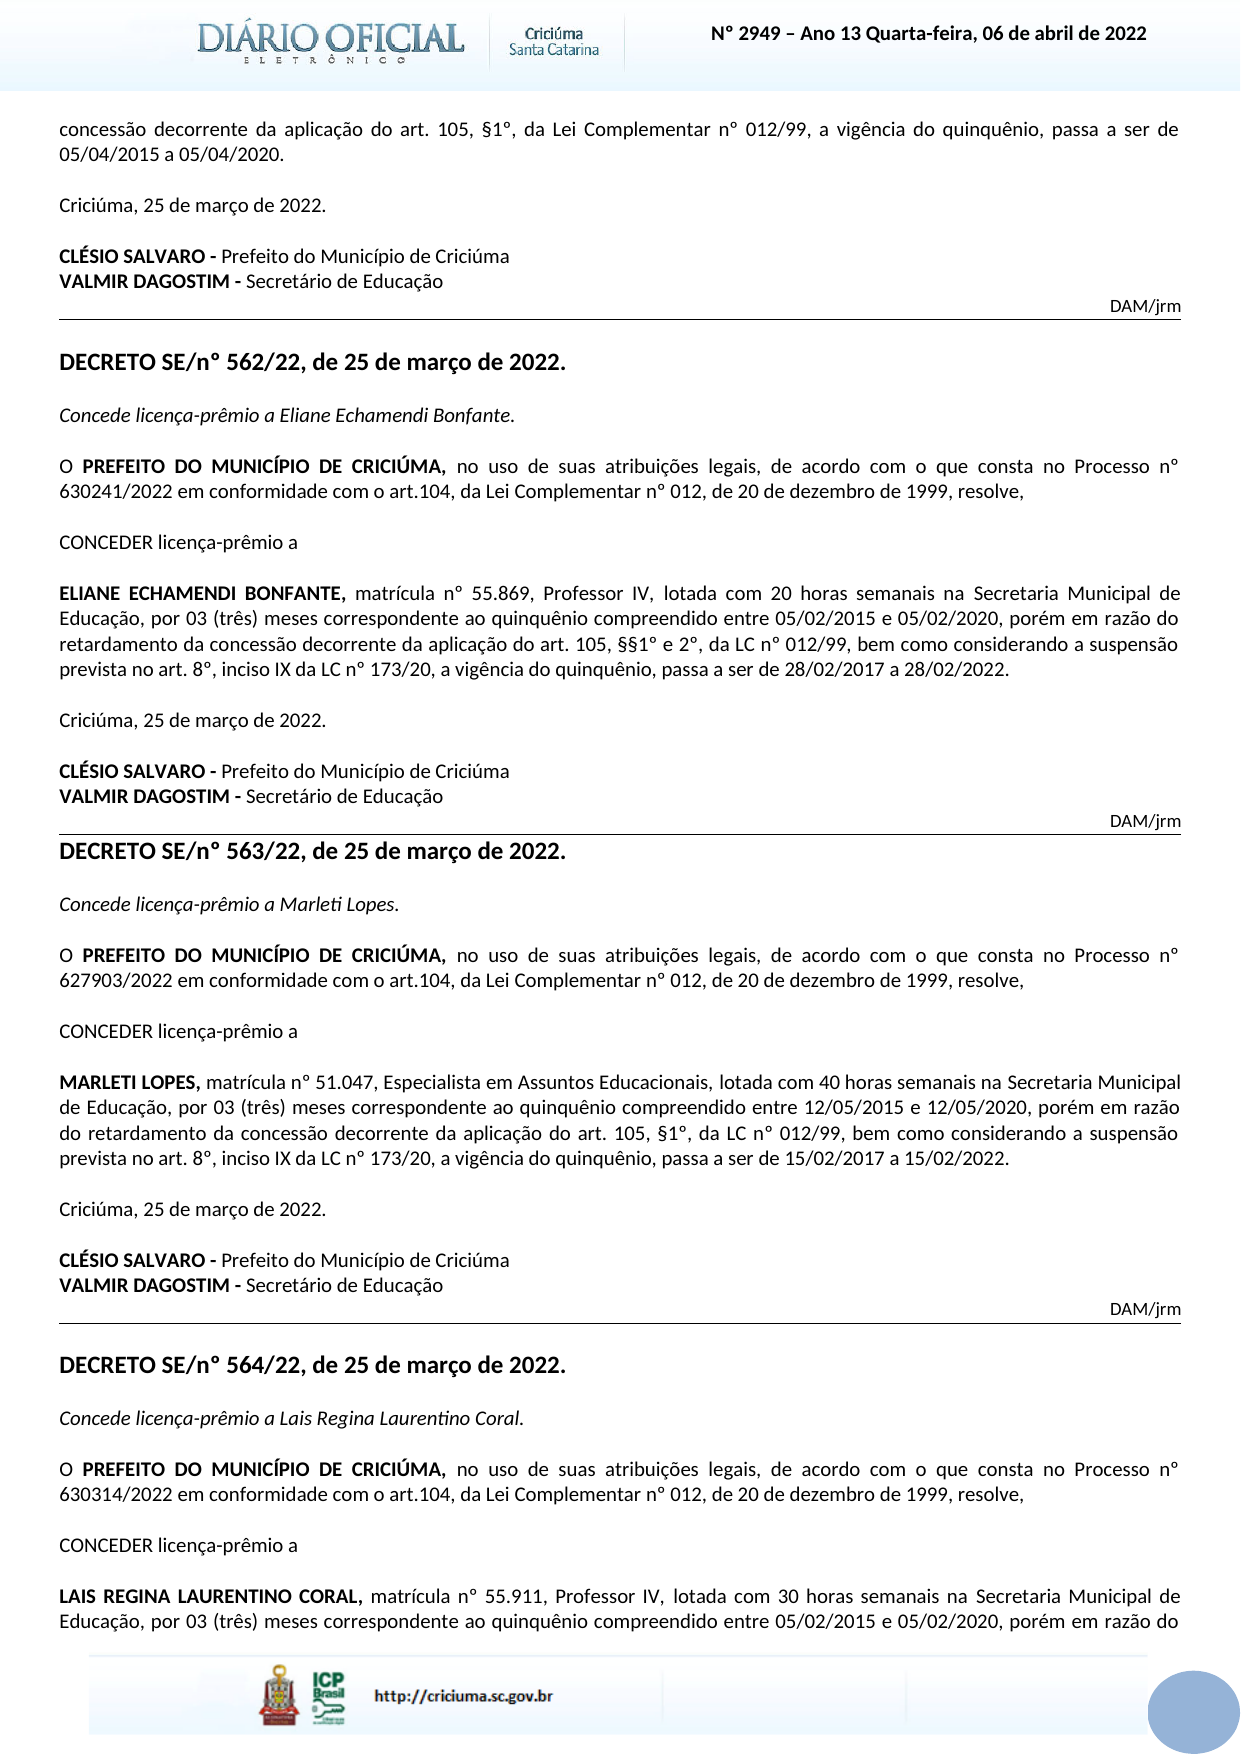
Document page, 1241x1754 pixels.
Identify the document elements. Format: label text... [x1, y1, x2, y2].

text DAM/jrm [59, 294, 1181, 319]
text CONCEDER licença-prêmio a [59, 1532, 1181, 1557]
text Criciúma, 25 de março de 2022. [59, 192, 1181, 218]
text concessão decorrente da aplicação do art. 105, §1º, da Lei Complementar nº 012/99, a vigência do quinquênio, passa a ser de 05/04/2015 a 05/04/2020. [59, 116, 1181, 167]
text Criciúma, 25 de março de 2022. [59, 707, 1181, 733]
text VALMIR DAGOSTIM - Secretário de Educação [59, 783, 1240, 809]
text DECRETO SE/nº 564/22, de 25 de março de 2022. [59, 1349, 1181, 1379]
text CLÉSIO SALVARO - Prefeito do Município de Criciúma [59, 243, 1240, 268]
text VALMIR DAGOSTIM - Secretário de Educação [59, 268, 1240, 294]
text DECRETO SE/nº 563/22, de 25 de março de 2022. [59, 835, 1181, 866]
text DAM/jrm [59, 1298, 1181, 1323]
text CONCEDER licença-prêmio a [59, 1018, 1181, 1043]
text DAM/jrm [59, 809, 1181, 834]
text Concede licença-prêmio a Eliane Echamendi Bonfante. [59, 402, 1181, 428]
text Concede licença-prêmio a Marleti Lopes. [59, 891, 1181, 916]
text O PREFEITO DO MUNICÍPIO DE CRICIÚMA, no uso de suas atribuições legais, de acordo com o que consta no Processo nº 627903/2022 em conformidade com o art.104, da Lei Complementar nº 012, de 20 de dezembro de 1999, resolve, [59, 942, 1181, 993]
text Concede licença-prêmio a Lais Regina Laurentino Coral. [59, 1405, 1181, 1430]
text O PREFEITO DO MUNICÍPIO DE CRICIÚMA, no uso de suas atribuições legais, de acordo com o que consta no Processo nº 630241/2022 em conformidade com o art.104, da Lei Complementar nº 012, de 20 de dezembro de 1999, resolve, [59, 453, 1181, 504]
text CONCEDER licença-prêmio a [59, 529, 1181, 555]
text Criciúma, 25 de março de 2022. [59, 1196, 1181, 1221]
text CLÉSIO SALVARO - Prefeito do Município de Criciúma [59, 758, 1240, 783]
text ELIANE ECHAMENDI BONFANTE, matrícula nº 55.869, Professor IV, lotada com 20 horas semanais na Secretaria Municipal de Educação, por 03 (três) meses correspondente ao quinquênio compreendido entre 05/02/2015 e 05/02/2020, porém em razão do retardamento da concessão decorrente da aplicação do art. 105, §§1º e 2º, da LC nº 012/99, bem como considerando a suspensão prevista no art. 8º, inciso IX da LC nº 173/20, a vigência do quinquênio, passa a ser de 28/02/2017 a 28/02/2022. [59, 580, 1181, 682]
text VALMIR DAGOSTIM - Secretário de Educação [59, 1272, 1240, 1298]
text MARLETI LOPES, matrícula nº 51.047, Especialista em Assuntos Educacionais, lotada com 40 horas semanais na Secretaria Municipal de Educação, por 03 (três) meses correspondente ao quinquênio compreendido entre 12/05/2015 e 12/05/2020, porém em razão do retardamento da concessão decorrente da aplicação do art. 105, §1º, da LC nº 012/99, bem como considerando a suspensão prevista no art. 8º, inciso IX da LC nº 173/20, a vigência do quinquênio, passa a ser de 15/02/2017 a 15/02/2022. [59, 1069, 1181, 1171]
text LAIS REGINA LAURENTINO CORAL, matrícula nº 55.911, Professor IV, lotada com 30 horas semanais na Secretaria Municipal de Educação, por 03 (três) meses correspondente ao quinquênio compreendido entre 05/02/2015 e 05/02/2020, porém em razão do [59, 1583, 1181, 1634]
text O PREFEITO DO MUNICÍPIO DE CRICIÚMA, no uso de suas atribuições legais, de acordo com o que consta no Processo nº 630314/2022 em conformidade com o art.104, da Lei Complementar nº 012, de 20 de dezembro de 1999, resolve, [59, 1456, 1181, 1507]
text DECRETO SE/nº 562/22, de 25 de março de 2022. [59, 346, 1181, 377]
text CLÉSIO SALVARO - Prefeito do Município de Criciúma [59, 1247, 1240, 1272]
